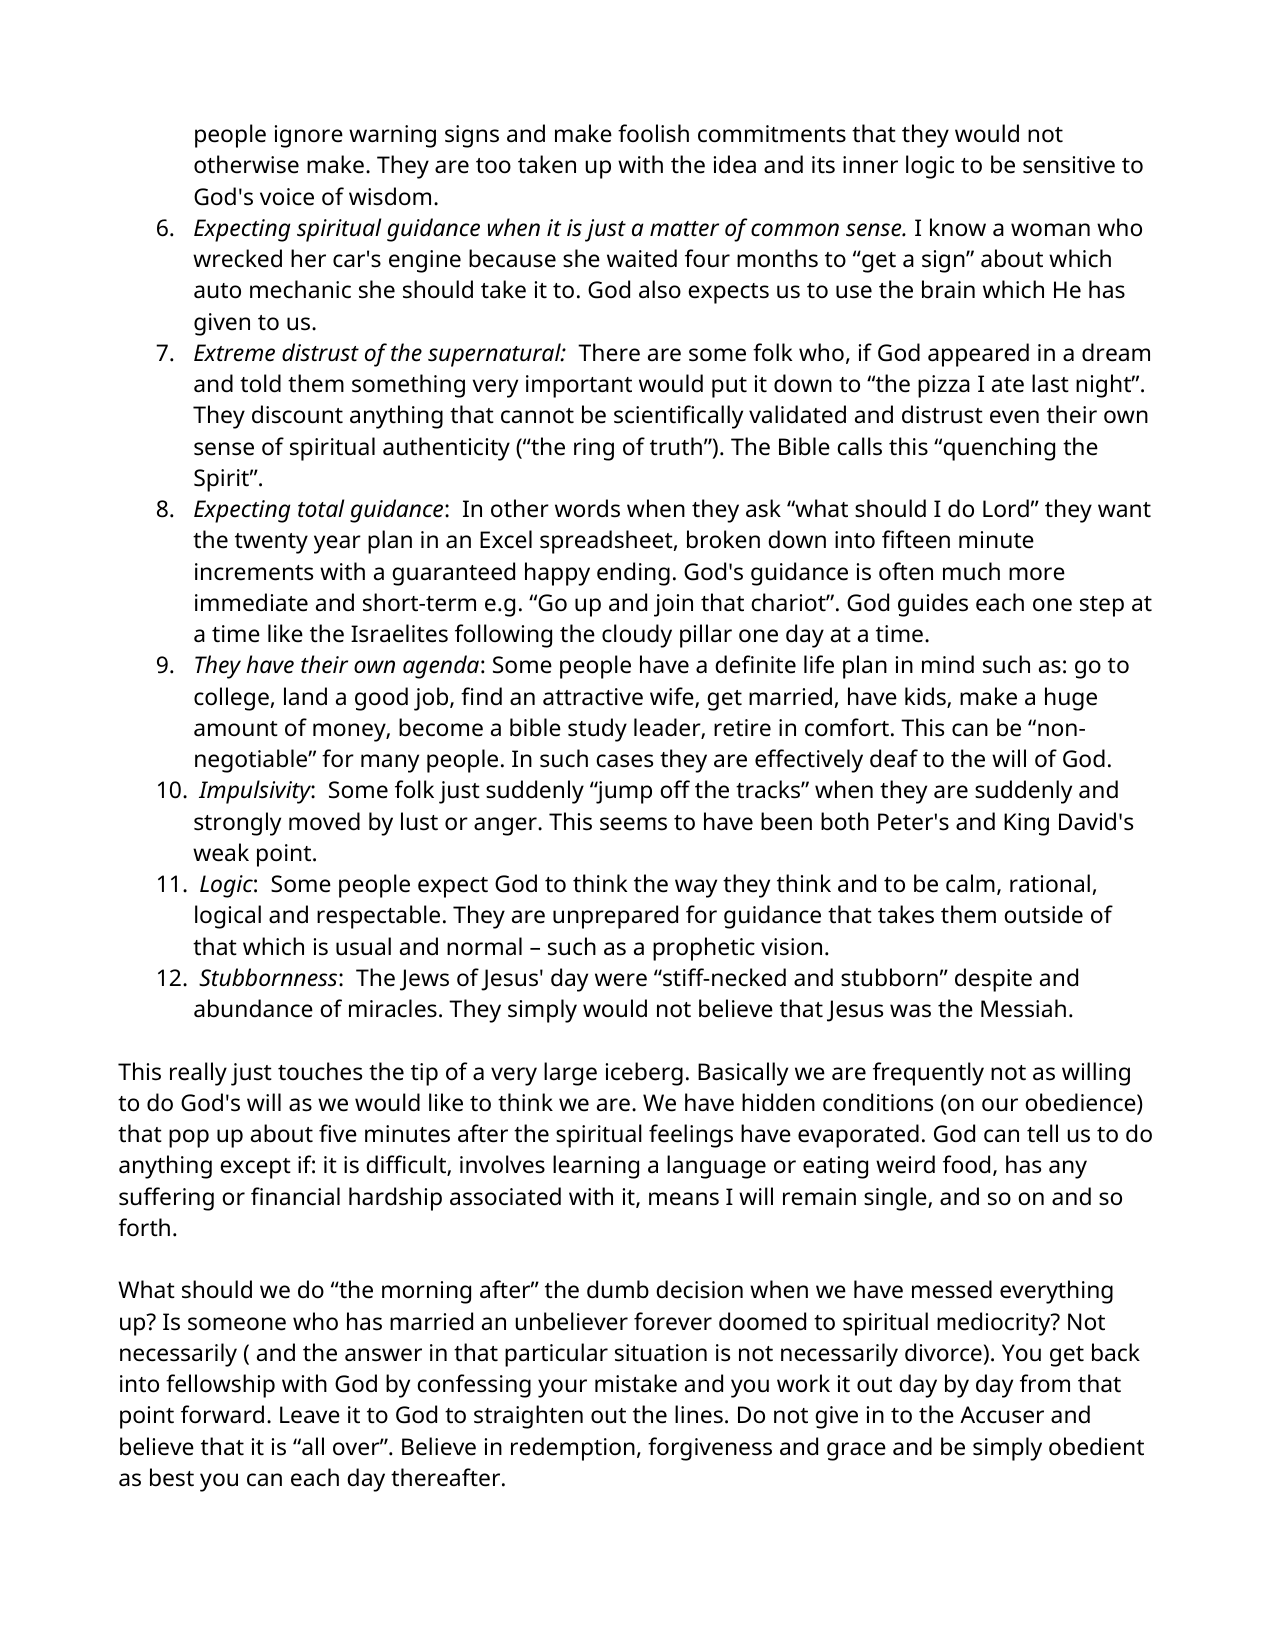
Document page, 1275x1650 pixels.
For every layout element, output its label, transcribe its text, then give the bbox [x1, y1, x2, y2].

text This really just touches the tip of a very large iceberg. Basically we are frequently not as willing to do God's will as we would like to think we are. We have hidden conditions (on our obedience) that pop up about five minutes after the spiritual feelings have evaporated. God can tell us to do anything except if: it is difficult, involves learning a language or eating weird food, has any suffering or financial hardship associated with it, means I will remain single, and so on and so forth. [118, 1056, 1157, 1243]
list Logic: Some people expect God to think the way they think and to be calm, rational, logical and respectable. They are unprepared for guidance that takes them outside of that which is usual and normal – such as a prophetic vision. [156, 868, 1157, 962]
list Extreme distrust of the supernatural: There are some folk who, if God appeared in a dream and told them something very important would put it down to “the pizza I ate last night”. They discount anything that cannot be scientifically validated and distrust even their own sense of spiritual authenticity (“the ring of truth”). The Bible calls this “quenching the Spirit”. [156, 337, 1157, 493]
list people ignore warning signs and make foolish commitments that they would not otherwise make. They are too taken up with the idea and its inner logic to be sensitive to God's voice of wisdom. [156, 118, 1157, 212]
list Expecting spiritual guidance when it is just a matter of common sense. I know a woman who wrecked her car's engine because she waited four months to “get a sign” about which auto mechanic she should take it to. God also expects us to use the brain which He has given to us. [156, 212, 1157, 337]
list Stubbornness: The Jews of Jesus' day were “stiff-necked and stubborn” despite and abundance of miracles. They simply would not believe that Jesus was the Messiah. [156, 962, 1157, 1024]
list They have their own agenda: Some people have a definite life plan in mind such as: go to college, land a good job, find an attractive wife, get married, have kids, make a huge amount of money, become a bible study leader, retire in comfort. This can be “non-negotiable” for many people. In such cases they are effectively deaf to the will of God. [156, 649, 1157, 774]
list Expecting total guidance: In other words when they ask “what should I do Lord” they want the twenty year plan in an Excel spreadsheet, broken down into fifteen minute increments with a guaranteed happy ending. God's guidance is often much more immediate and short-term e.g. “Go up and join that chariot”. God guides each one step at a time like the Israelites following the cloudy pillar one day at a time. [156, 493, 1157, 649]
list Impulsivity: Some folk just suddenly “jump off the tracks” when they are suddenly and strongly moved by lust or anger. This seems to have been both Peter's and King David's weak point. [156, 774, 1157, 868]
text What should we do “the morning after” the dumb decision when we have messed everything up? Is someone who has married an unbeliever forever doomed to spiritual mediocrity? Not necessarily ( and the answer in that particular situation is not necessarily divorce). You get back into fellowship with God by confessing your mistake and you work it out day by day from that point forward. Leave it to God to straighten out the lines. Do not give in to the Accuser and believe that it is “all over”. Believe in redemption, forgiveness and grace and be simply obedient as best you can each day thereafter. [118, 1274, 1157, 1493]
